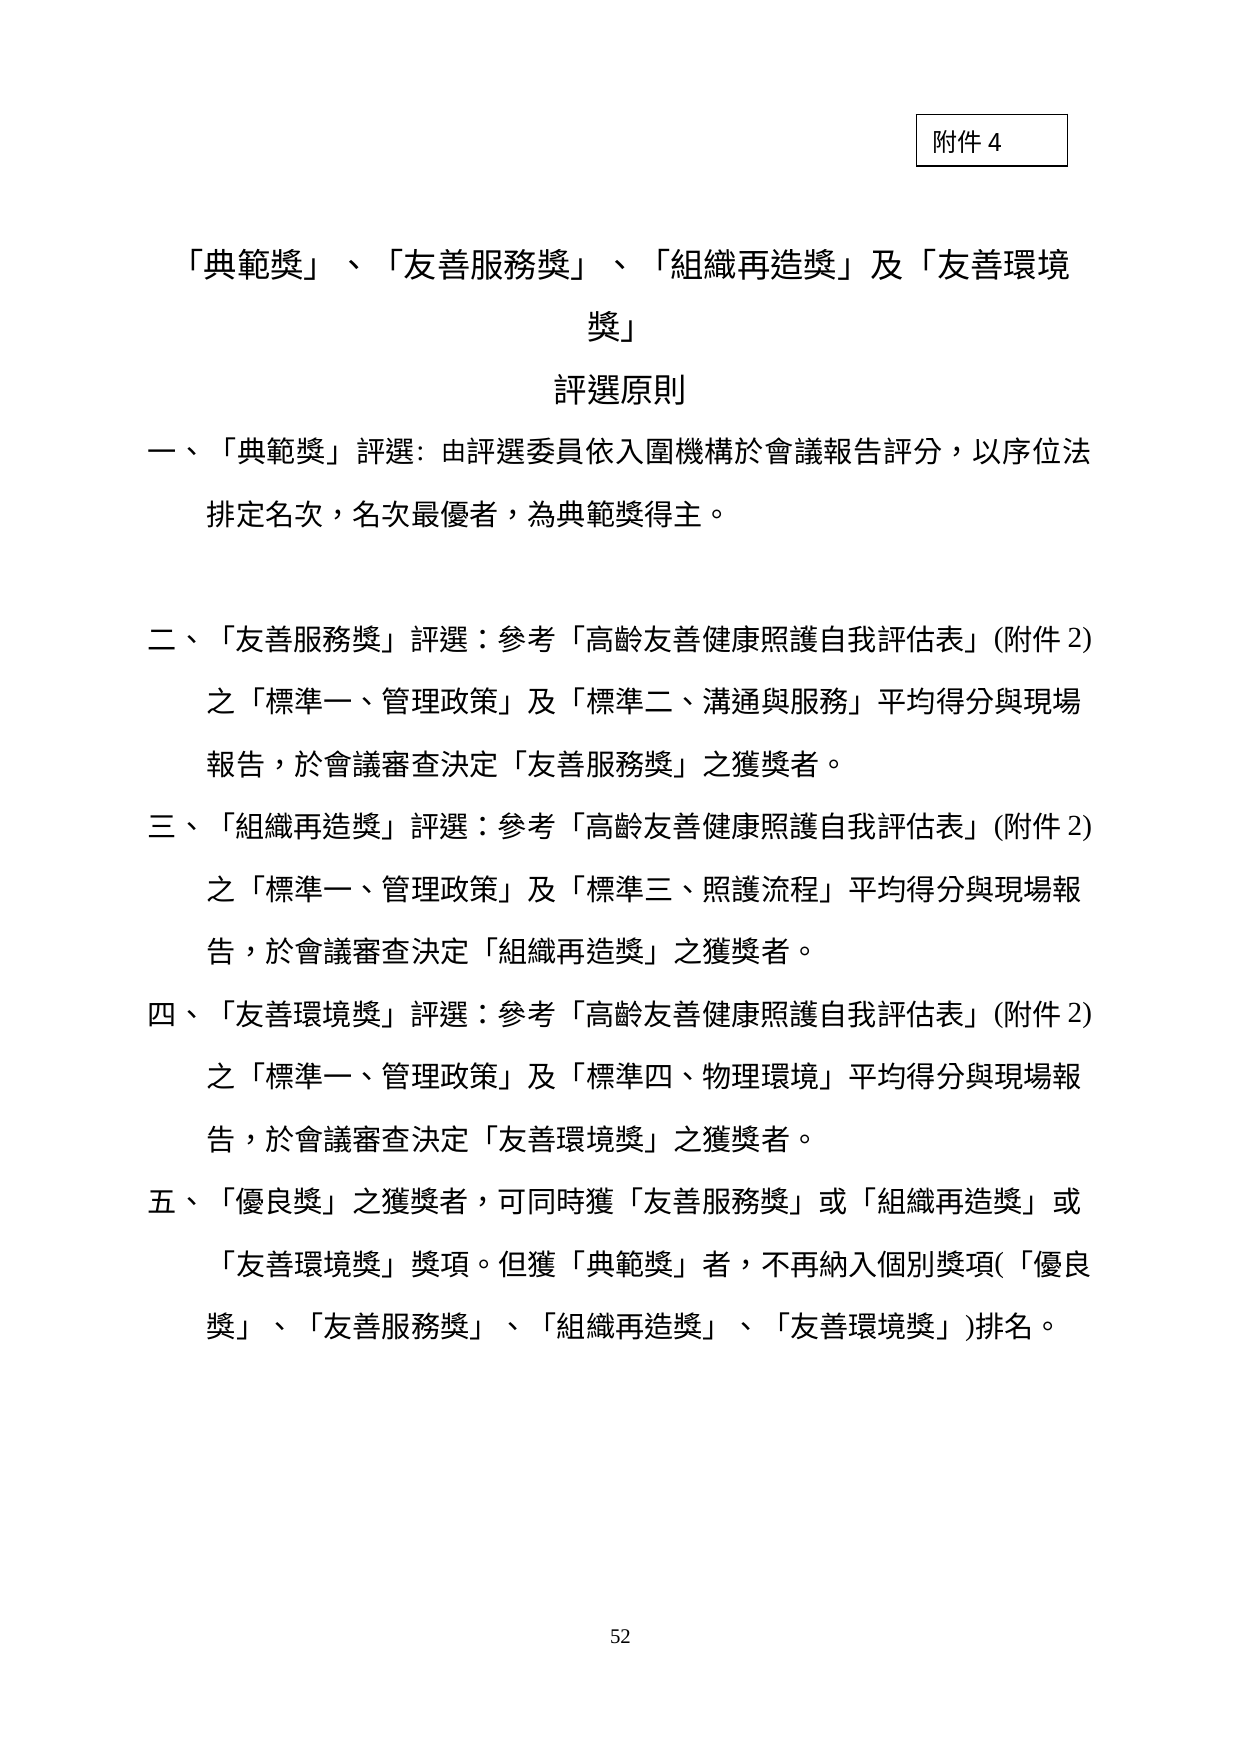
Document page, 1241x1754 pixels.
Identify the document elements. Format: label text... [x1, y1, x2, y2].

text 評選原則 [148, 346, 1092, 408]
text 一、「典範獎」評選: 由評選委員依入圍機構於會議報告評分，以序位法排定名次，名次最優者，為典範獎得主。 [148, 408, 1092, 533]
text 「典範獎」、「友善服務獎」、「組織再造獎」及「友善環境獎」 [148, 221, 1092, 346]
text 四、「友善環境獎」評選：參考「高齡友善健康照護自我評估表」(附件2)之「標準一、管理政策」及「標準四、物理環境」平均得分與現場報告，於會議審查決定「友善環境獎」之獲獎者。 [148, 971, 1092, 1158]
text 三、「組織再造獎」評選：參考「高齡友善健康照護自我評估表」(附件2)之「標準一、管理政策」及「標準三、照護流程」平均得分與現場報告，於會議審查決定「組織再造獎」之獲獎者。 [148, 783, 1092, 971]
text 附件4 [932, 122, 1051, 157]
text 五、「優良獎」之獲獎者，可同時獲「友善服務獎」或「組織再造獎」或「友善環境獎」獎項。但獲「典範獎」者，不再納入個別獎項(「優良獎」、「友善服務獎」、「組織再造獎」、「友善環境獎」)排名。 [148, 1158, 1092, 1346]
text 二、「友善服務獎」評選：參考「高齡友善健康照護自我評估表」(附件2)之「標準一、管理政策」及「標準二、溝通與服務」平均得分與現場報告，於會議審查決定「友善服務獎」之獲獎者。 [148, 596, 1092, 783]
